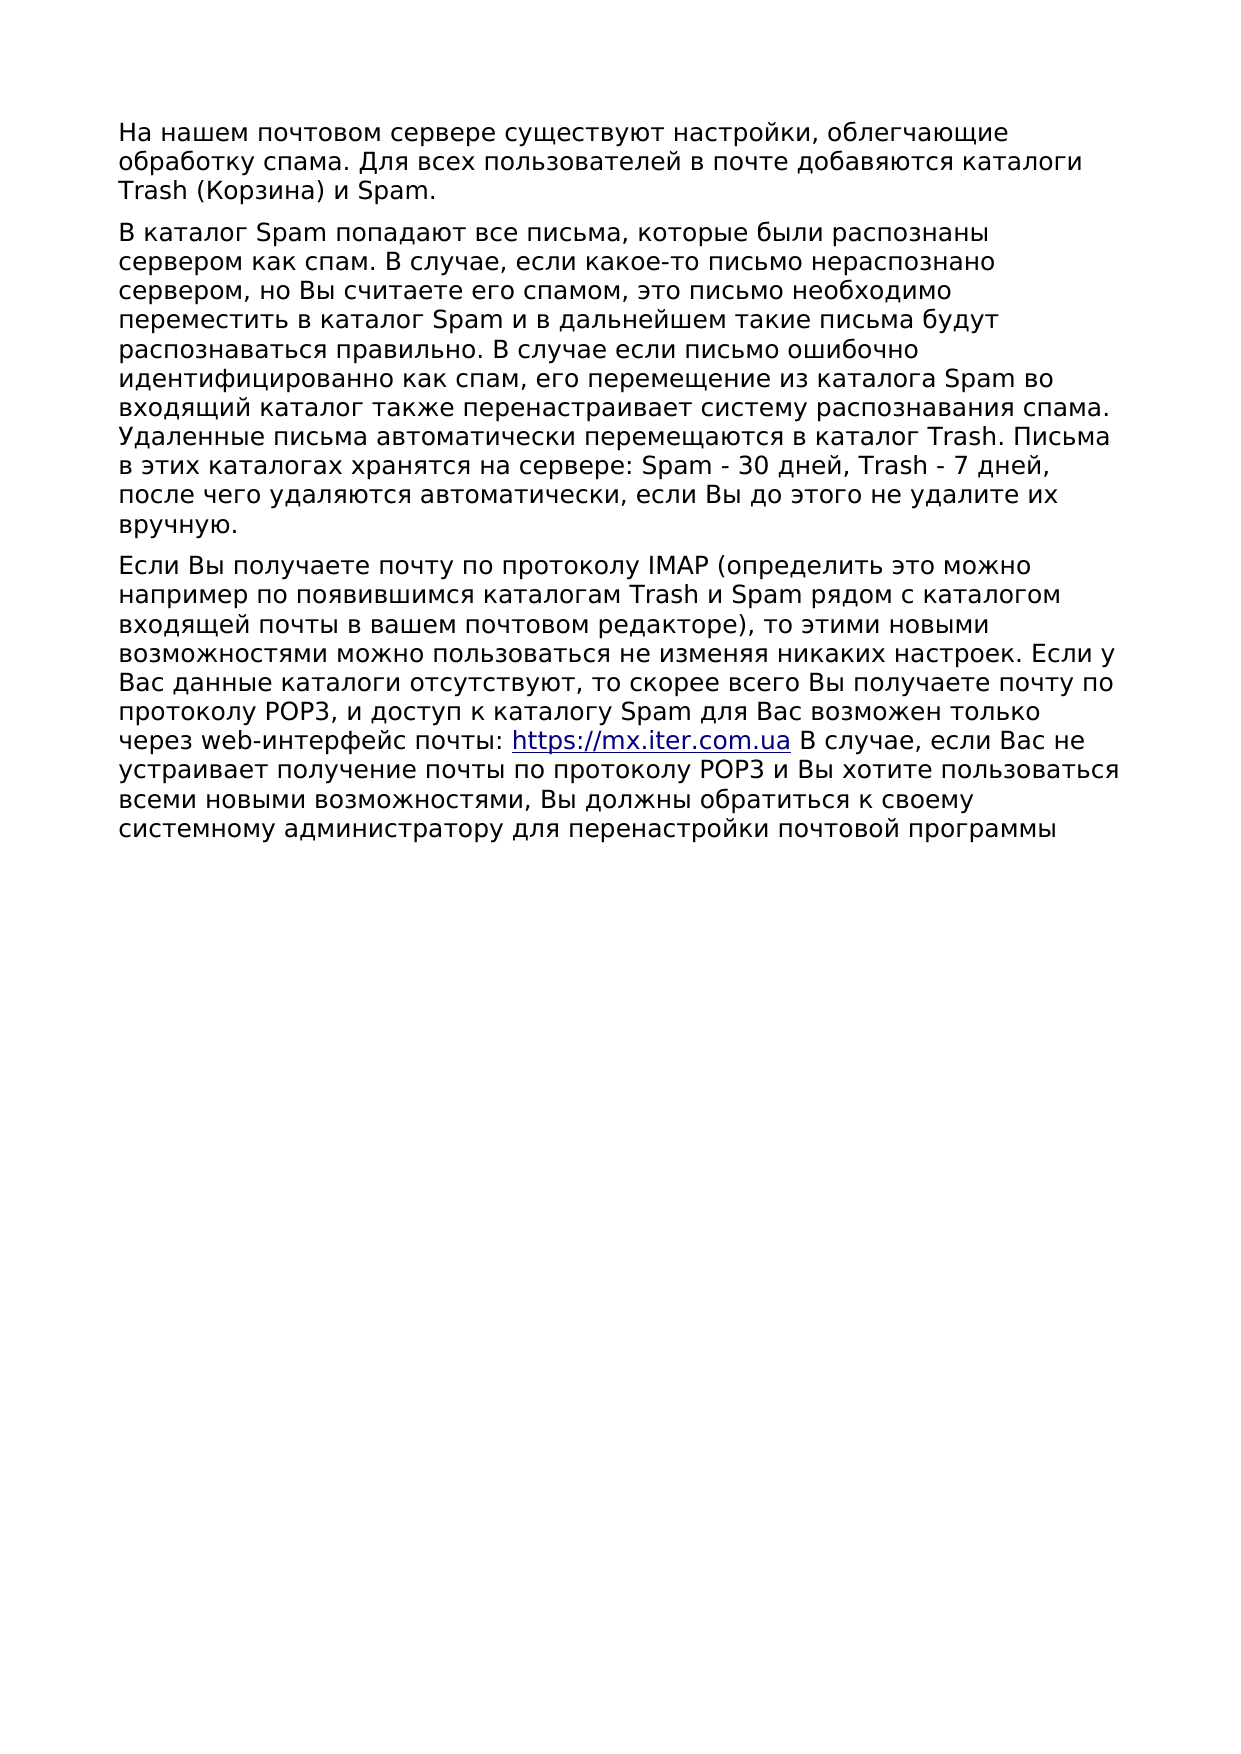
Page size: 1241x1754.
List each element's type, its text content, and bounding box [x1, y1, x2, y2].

text Если Вы получаете почту по протоколу IMAP (определить это можно например по появившимся каталогам Trash и Spam рядом с каталогом входящей почты в вашем почтовом редакторе), то этими новыми возможностями можно пользоваться не изменяя никаких настроек. Если у Вас данные каталоги отсутствуют, то скорее всего Вы получаете почту по протоколу POP3, и доступ к каталогу Spam для Вас возможен только через web-интерфейс почты: https://mx.iter.com.ua В случае, если Вас не устраивает получение почты по протоколу POP3 и Вы хотите пользоваться всеми новыми возможностями, Вы должны обратиться к своему системному администратору для перенастройки почтовой программы [118, 551, 1122, 843]
text В каталог Spam попадают все письма, которые были распознаны сервером как спам. В случае, если какое-то письмо нераспознано сервером, но Вы считаете его спамом, это письмо необходимо переместить в каталог Spam и в дальнейшем такие письма будут распознаваться правильно. В случае если письмо ошибочно идентифицированно как спам, его перемещение из каталога Spam во входящий каталог также перенастраивает систему распознавания спама. Удаленные письма автоматически перемещаются в каталог Trash. Письма в этих каталогах хранятся на сервере: Spam - 30 дней, Trash - 7 дней, после чего удаляются автоматически, если Вы до этого не удалите их вручную. [118, 218, 1122, 539]
text На нашем почтовом сервере существуют настройки, облегчающие обработку спама. Для всех пользователей в почте добавяются каталоги Trash (Корзина) и Spam. [118, 118, 1122, 206]
